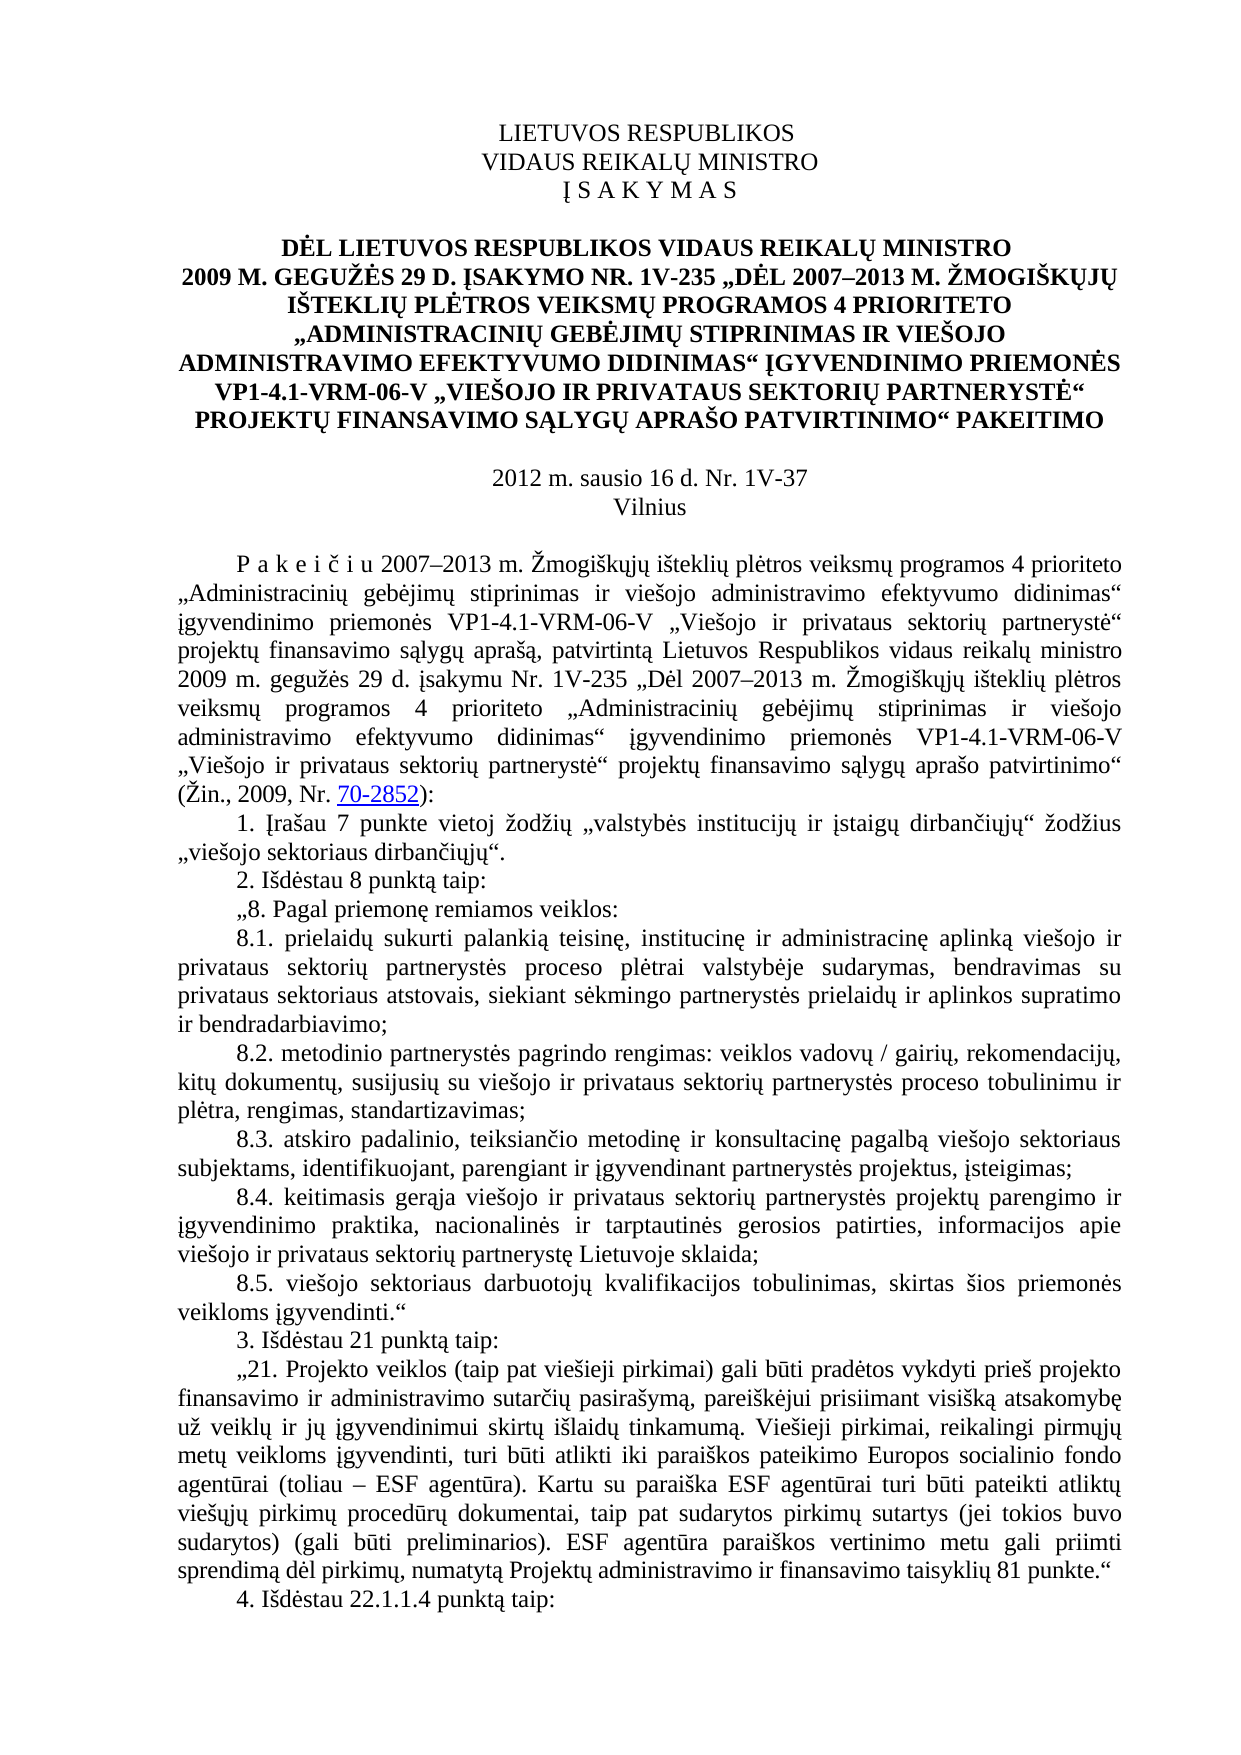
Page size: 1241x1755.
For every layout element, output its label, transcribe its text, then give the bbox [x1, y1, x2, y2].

text 8.1. prielaidų sukurti palankią teisinę, institucinę ir administracinę aplinką viešojo ir privataus sektorių partnerystės proceso plėtrai valstybėje sudarymas, bendravimas su privataus sektoriaus atstovais, siekiant sėkmingo partnerystės prielaidų ir aplinkos supratimo ir bendradarbiavimo; [177, 923, 1122, 1038]
text LIETUVOS RESPUBLIKOS [177, 118, 1122, 147]
text Į S A K Y M A S [177, 176, 1122, 204]
text „21. Projekto veiklos (taip pat viešieji pirkimai) gali būti pradėtos vykdyti prieš projekto finansavimo ir administravimo sutarčių pasirašymą, pareiškėjui prisiimant visišką atsakomybę už veiklų ir jų įgyvendinimui skirtų išlaidų tinkamumą. Viešieji pirkimai, reikalingi pirmųjų metų veikloms įgyvendinti, turi būti atlikti iki paraiškos pateikimo Europos socialinio fondo agentūrai (toliau – ESF agentūra). Kartu su paraiška ESF agentūrai turi būti pateikti atliktų viešųjų pirkimų procedūrų dokumentai, taip pat sudarytos pirkimų sutartys (jei tokios buvo sudarytos) (gali būti preliminarios). ESF agentūra paraiškos vertinimo metu gali priimti sprendimą dėl pirkimų, numatytą Projektų administravimo ir finansavimo taisyklių 81 punkte.“ [177, 1354, 1122, 1584]
text P a k e i č i u 2007–2013 m. Žmogiškųjų išteklių plėtros veiksmų programos 4 prioriteto „Administracinių gebėjimų stiprinimas ir viešojo administravimo efektyvumo didinimas“ įgyvendinimo priemonės VP1-4.1-VRM-06-V „Viešojo ir privataus sektorių partnerystė“ projektų finansavimo sąlygų aprašą, patvirtintą Lietuvos Respublikos vidaus reikalų ministro 2009 m. gegužės 29 d. įsakymu Nr. 1V-235 „Dėl 2007–2013 m. Žmogiškųjų išteklių plėtros veiksmų programos 4 prioriteto „Administracinių gebėjimų stiprinimas ir viešojo administravimo efektyvumo didinimas“ įgyvendinimo priemonės VP1-4.1-VRM-06-V „Viešojo ir privataus sektorių partnerystė“ projektų finansavimo sąlygų aprašo patvirtinimo“ (Žin., 2009, Nr. 70-2852): [177, 549, 1122, 808]
text 8.5. viešojo sektoriaus darbuotojų kvalifikacijos tobulinimas, skirtas šios priemonės veikloms įgyvendinti.“ [177, 1268, 1122, 1326]
text VIDAUS REIKALŲ MINISTRO [177, 147, 1122, 176]
text DĖL LIETUVOS RESPUBLIKOS VIDAUS REIKALŲ MINISTRO 2009 M. GEGUŽĖS 29 D. ĮSAKYMO Nr. 1V-235 „DĖL 2007–2013 M. Žmogiškųjų išteklių plėtros veiksmų programos 4 prioriteto „Administracinių gebėjimų stiprinimas ir viešojo administravimo efektyvumo didinimas“ ĮGYVENDINIMO priemonės VP1-4.1-VRM-06-V „VIEŠOJO IR PRIVATAUS SEKTORIŲ PARTNERYSTĖ“ PROJEKTŲ FINANSAVIMO SĄLYGŲ APRAŠO PATVIRTINIMO“ PAKEITIMO [177, 233, 1122, 434]
text Vilnius [177, 492, 1122, 521]
text 3. Išdėstau 21 punktą taip: [177, 1326, 1122, 1354]
text 8.3. atskiro padalinio, teiksiančio metodinę ir konsultacinę pagalbą viešojo sektoriaus subjektams, identifikuojant, parengiant ir įgyvendinant partnerystės projektus, įsteigimas; [177, 1124, 1122, 1182]
text 8.2. metodinio partnerystės pagrindo rengimas: veiklos vadovų / gairių, rekomendacijų, kitų dokumentų, susijusių su viešojo ir privataus sektorių partnerystės proceso tobulinimu ir plėtra, rengimas, standartizavimas; [177, 1038, 1122, 1124]
text 4. Išdėstau 22.1.1.4 punktą taip: [177, 1584, 1122, 1613]
text 1. Įrašau 7 punkte vietoj žodžių „valstybės institucijų ir įstaigų dirbančiųjų“ žodžius „viešojo sektoriaus dirbančiųjų“. [177, 808, 1122, 866]
text 8.4. keitimasis gerąja viešojo ir privataus sektorių partnerystės projektų parengimo ir įgyvendinimo praktika, nacionalinės ir tarptautinės gerosios patirties, informacijos apie viešojo ir privataus sektorių partnerystę Lietuvoje sklaida; [177, 1182, 1122, 1268]
text 2. Išdėstau 8 punktą taip: [177, 866, 1122, 894]
text „8. Pagal priemonę remiamos veiklos: [177, 894, 1122, 923]
text 2012 m. sausio 16 d. Nr. 1V-37 [177, 463, 1122, 492]
